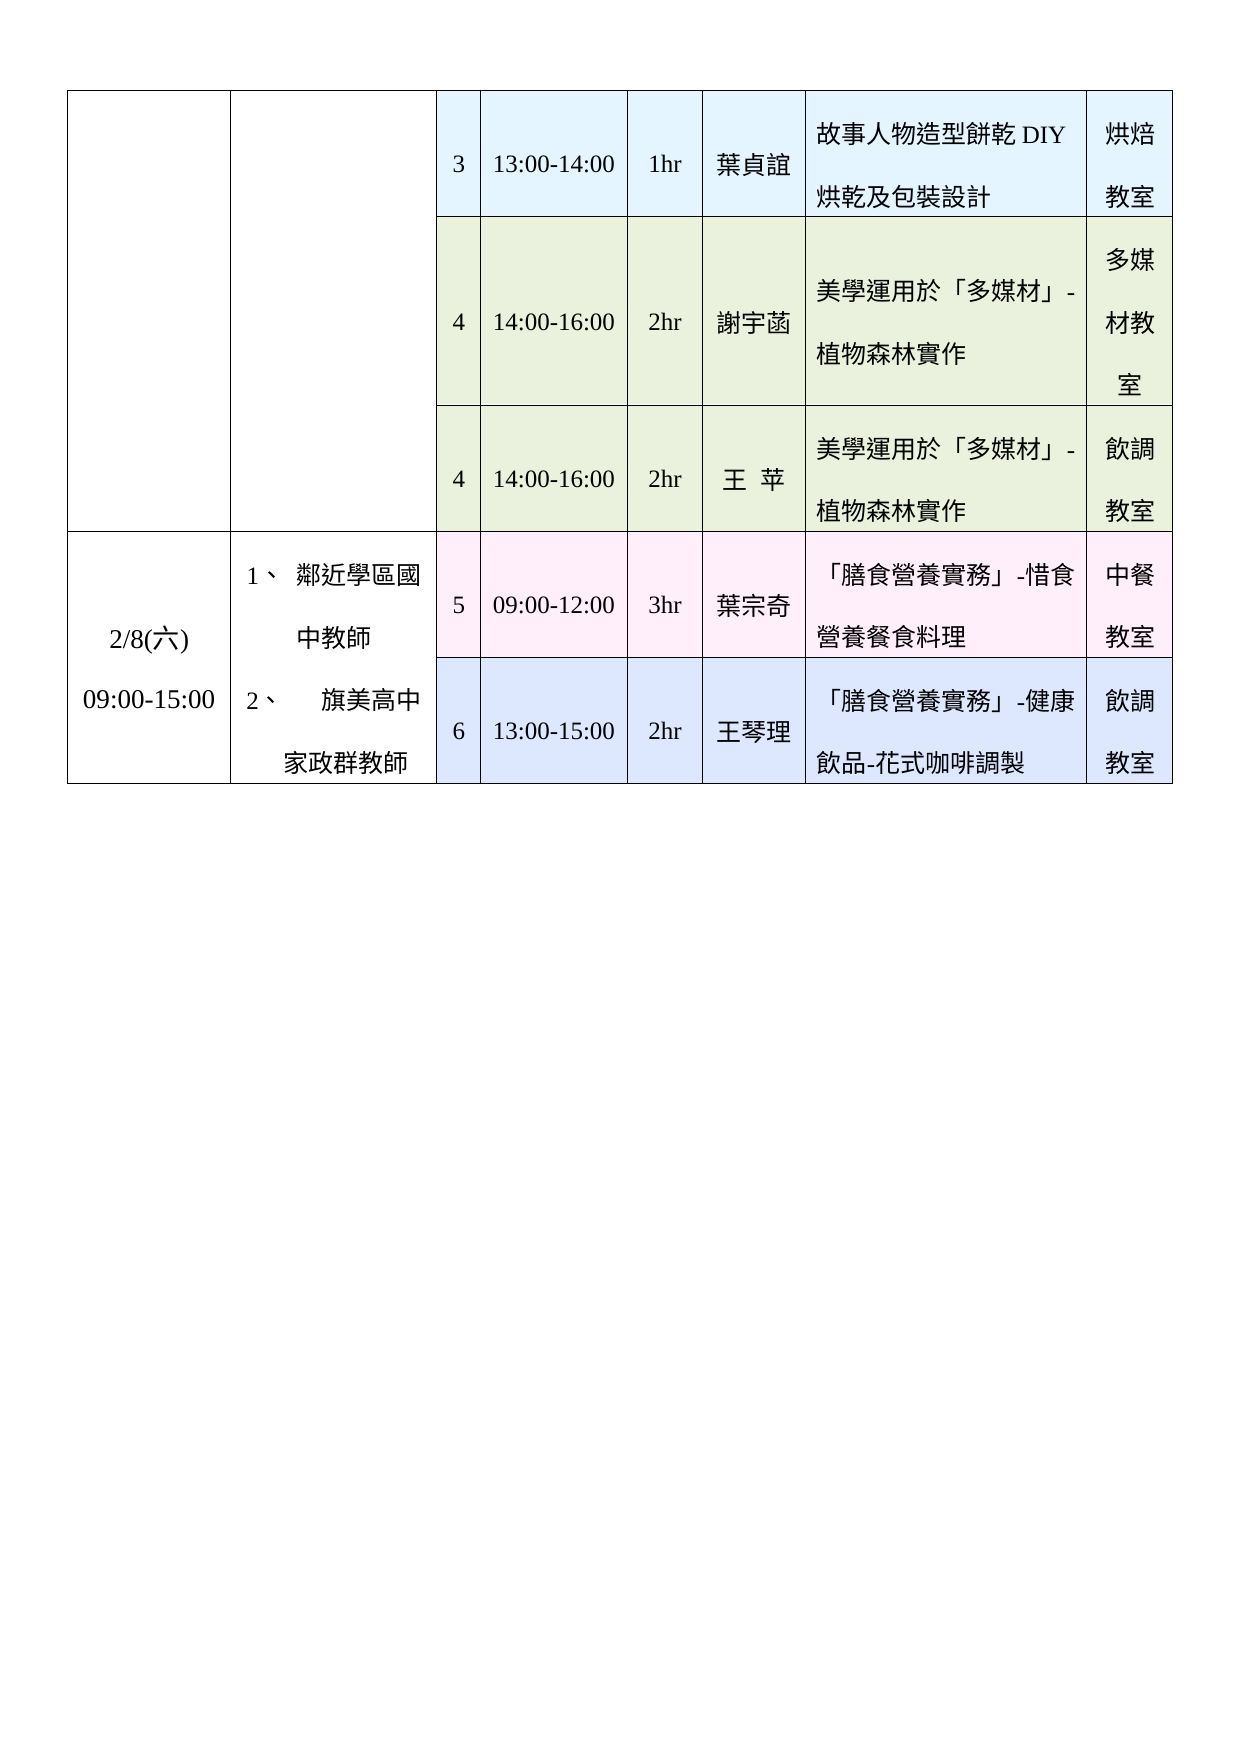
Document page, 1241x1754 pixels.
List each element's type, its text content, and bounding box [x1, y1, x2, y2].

table_cell 5 [437, 532, 480, 657]
table_cell 6 [437, 658, 480, 783]
table_cell 2hr [628, 658, 702, 783]
table_cell 美學運用於「多媒材」-植物森林實作 [806, 217, 1086, 404]
table_cell 烘焙教室 [1087, 91, 1172, 216]
table_cell 14:00-16:00 [481, 406, 627, 531]
table_cell 2hr [628, 406, 702, 531]
table_cell [231, 91, 436, 531]
table_cell 「膳食營養實務」-健康飲品-花式咖啡調製 [806, 658, 1086, 783]
table_cell [68, 91, 230, 531]
table_cell 飲調教室 [1087, 406, 1172, 531]
table_cell 王琴理 [703, 658, 805, 783]
table_cell 「膳食營養實務」-惜食營養餐食料理 [806, 532, 1086, 657]
table_cell 故事人物造型餅乾DIY烘乾及包裝設計 [806, 91, 1086, 216]
table_cell 美學運用於「多媒材」-植物森林實作 [806, 406, 1086, 531]
table_cell 14:00-16:00 [481, 217, 627, 404]
table_cell 多媒材教室 [1087, 217, 1172, 404]
table_cell 葉宗奇 [703, 532, 805, 657]
table_cell 4 [437, 406, 480, 531]
table_cell 3 [437, 91, 480, 216]
table_cell 葉貞誼 [703, 91, 805, 216]
table_cell 4 [437, 217, 480, 404]
table_cell 2/8(六) 09:00-15:00 [68, 532, 230, 783]
table_cell 2hr [628, 217, 702, 404]
table_cell 1hr [628, 91, 702, 216]
table_cell 中餐教室 [1087, 532, 1172, 657]
table_cell 09:00-12:00 [481, 532, 627, 657]
table_cell 謝宇菡 [703, 217, 805, 404]
table_cell 飲調教室 [1087, 658, 1172, 783]
table_cell 3hr [628, 532, 702, 657]
table_cell 13:00-15:00 [481, 658, 627, 783]
table_cell 13:00-14:00 [481, 91, 627, 216]
table_cell 王 苹 [703, 406, 805, 531]
table_cell 鄰近學區國中教師 旗美高中家政群教師 [231, 532, 436, 783]
